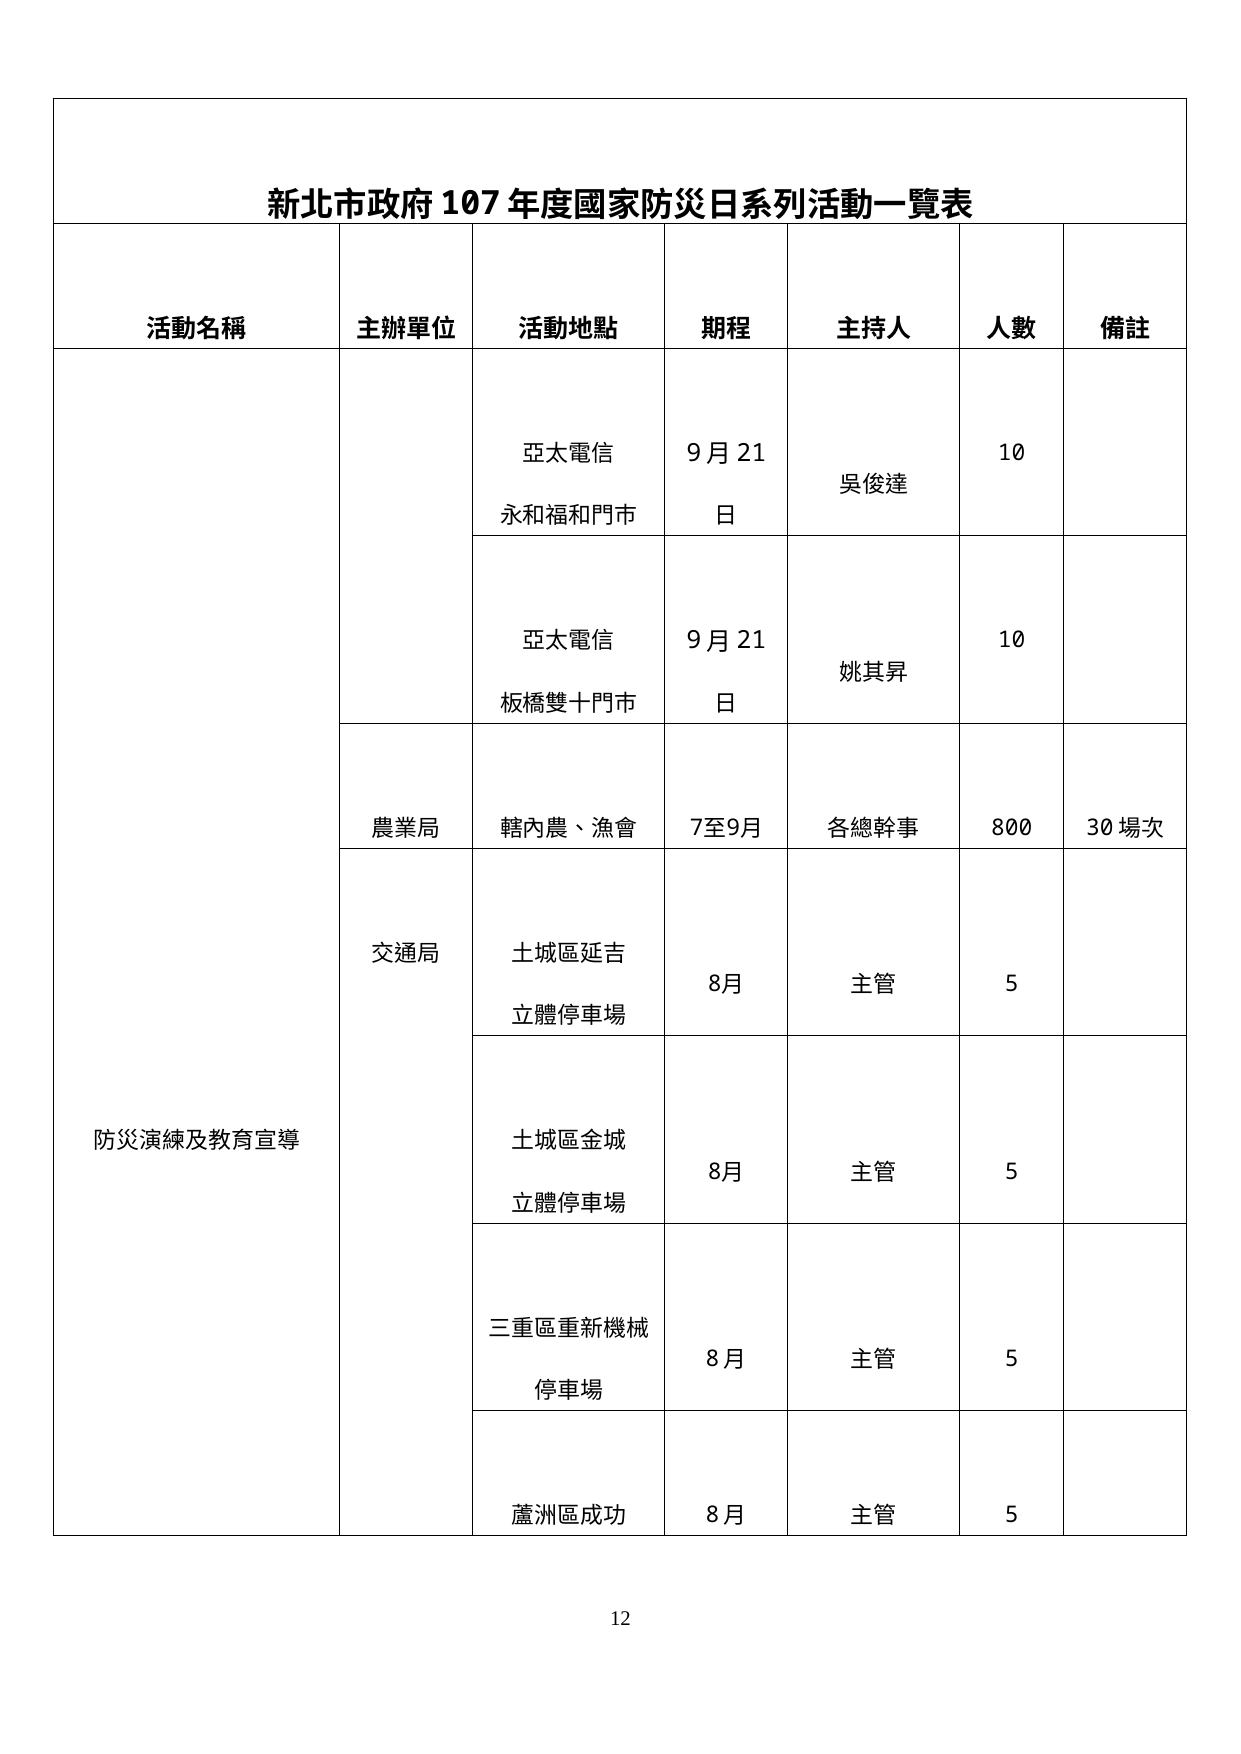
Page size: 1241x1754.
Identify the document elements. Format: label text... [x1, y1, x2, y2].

table_cell [1064, 349, 1186, 535]
table_cell 主辦單位 [340, 224, 472, 347]
table_cell 10 [960, 536, 1063, 722]
table_cell 亞太電信 板橋雙十門巿 [473, 536, 664, 722]
table_cell 農業局 [340, 724, 472, 847]
table_cell 活動名稱 [54, 224, 339, 347]
table_cell 亞太電信 永和福和門巿 [473, 349, 664, 535]
table_cell 土城區金城 立體停車場 [473, 1036, 664, 1222]
table_cell 8月 [665, 1036, 787, 1222]
table_cell [1064, 1411, 1186, 1535]
table_cell 5 [960, 1224, 1063, 1410]
table_cell 吳俊達 [788, 349, 959, 535]
table_cell 5 [960, 1036, 1063, 1222]
table_cell 備註 [1064, 224, 1186, 347]
table_cell 主管 [788, 1224, 959, 1410]
table_cell [1064, 536, 1186, 722]
table_cell 7至9月 [665, 724, 787, 847]
table_cell 主持人 [788, 224, 959, 347]
table_cell 800 [960, 724, 1063, 847]
table_cell 8月 [665, 1224, 787, 1410]
table_cell 土城區延吉 立體停車場 [473, 849, 664, 1035]
table_cell 交通局 [340, 849, 472, 1535]
table_cell 主管 [788, 1036, 959, 1222]
table_cell 9月21日 [665, 349, 787, 535]
table_cell 8月 [665, 1411, 787, 1535]
table_cell 人數 [960, 224, 1063, 347]
table_cell 活動地點 [473, 224, 664, 347]
table_cell 9月21日 [665, 536, 787, 722]
table_cell [340, 349, 472, 722]
table_cell [1064, 1036, 1186, 1222]
table_cell [1064, 1224, 1186, 1410]
table_cell 防災演練及教育宣導 [54, 349, 339, 1535]
table_cell 5 [960, 849, 1063, 1035]
table_cell 三重區重新機械停車場 [473, 1224, 664, 1410]
table_cell 各總幹事 [788, 724, 959, 847]
table_header 新北市政府107年度國家防災日系列活動一覽表 [54, 99, 1186, 222]
table_cell 姚其昇 [788, 536, 959, 722]
table_cell 期程 [665, 224, 787, 347]
table_cell 5 [960, 1411, 1063, 1535]
table_cell 8月 [665, 849, 787, 1035]
table_cell 10 [960, 349, 1063, 535]
table_cell 主管 [788, 849, 959, 1035]
table_cell 蘆洲區成功 [473, 1411, 664, 1535]
table_cell [1064, 849, 1186, 1035]
table_cell 30場次 [1064, 724, 1186, 847]
table_cell 轄內農、漁會 [473, 724, 664, 847]
table_cell 主管 [788, 1411, 959, 1535]
